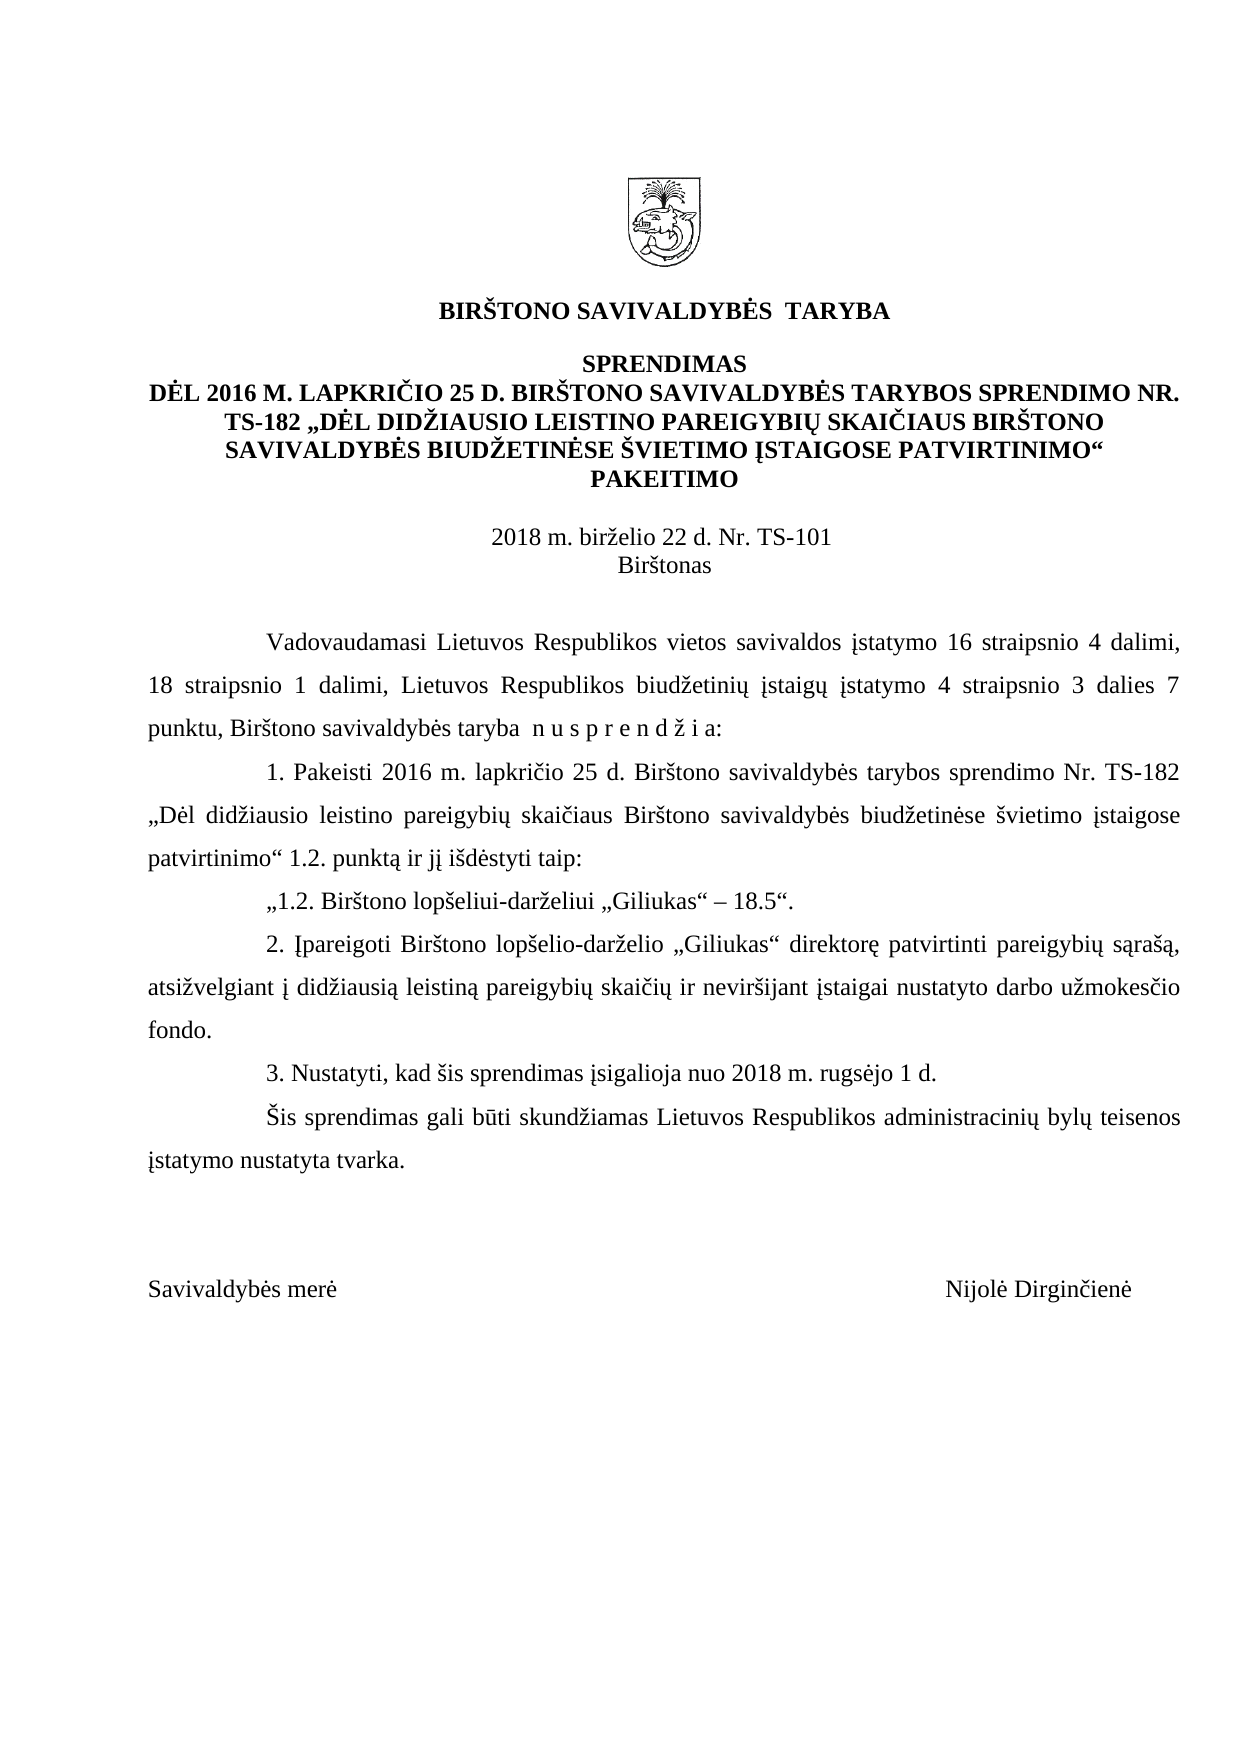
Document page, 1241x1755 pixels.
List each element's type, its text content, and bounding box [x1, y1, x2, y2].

text Birštonas [148, 550, 1181, 579]
text Vadovaudamasi Lietuvos Respublikos vietos savivaldos įstatymo 16 straipsnio 4 dalimi, 18 straipsnio 1 dalimi, Lietuvos Respublikos biudžetinių įstaigų įstatymo 4 straipsnio 3 dalies 7 punktu, Birštono savivaldybės taryba n u s p r e n d ž i a: [148, 627, 1181, 742]
text 1. Pakeisti 2016 m. lapkričio 25 d. Birštono savivaldybės tarybos sprendimo Nr. TS-182 „Dėl didžiausio leistino pareigybių skaičiaus Birštono savivaldybės biudžetinėse švietimo įstaigose patvirtinimo“ 1.2. punktą ir jį išdėstyti taip: [148, 757, 1181, 872]
text „1.2. Birštono lopšeliui-darželiui „Giliukas“ – 18.5“. [148, 886, 1196, 915]
text BIRŠTONO SAVIVALDYBĖS TARYBA [148, 296, 1181, 325]
text 2. Įpareigoti Birštono lopšelio-darželio „Giliukas“ direktorę patvirtinti pareigybių sąrašą, atsižvelgiant į didžiausią leistiną pareigybių skaičių ir neviršijant įstaigai nustatyto darbo užmokesčio fondo. [148, 929, 1181, 1044]
text Šis sprendimas gali būti skundžiamas Lietuvos Respublikos administracinių bylų teisenos įstatymo nustatyta tvarka. [148, 1102, 1181, 1173]
text DĖL 2016 M. LAPKRIČIO 25 D. BIRŠTONO SAVIVALDYBĖS TARYBOS SPRENDIMO NR. TS-182 „DĖL DIDŽIAUSIO LEISTINO PAREIGYBIŲ SKAIČIAUS BIRŠTONO SAVIVALDYBĖS BIUDŽETINĖSE ŠVIETIMO ĮSTAIGOSE PATVIRTINIMO“ PAKEITIMO [148, 378, 1181, 493]
text 3. Nustatyti, kad šis sprendimas įsigalioja nuo 2018 m. rugsėjo 1 d. [148, 1058, 1196, 1087]
text Savivaldybės merė Nijolė Dirginčienė [148, 1274, 1181, 1303]
text SPRENDIMAS [148, 349, 1181, 378]
text 2018 m. birželio 22 d. Nr. TS-101 [148, 522, 1181, 550]
